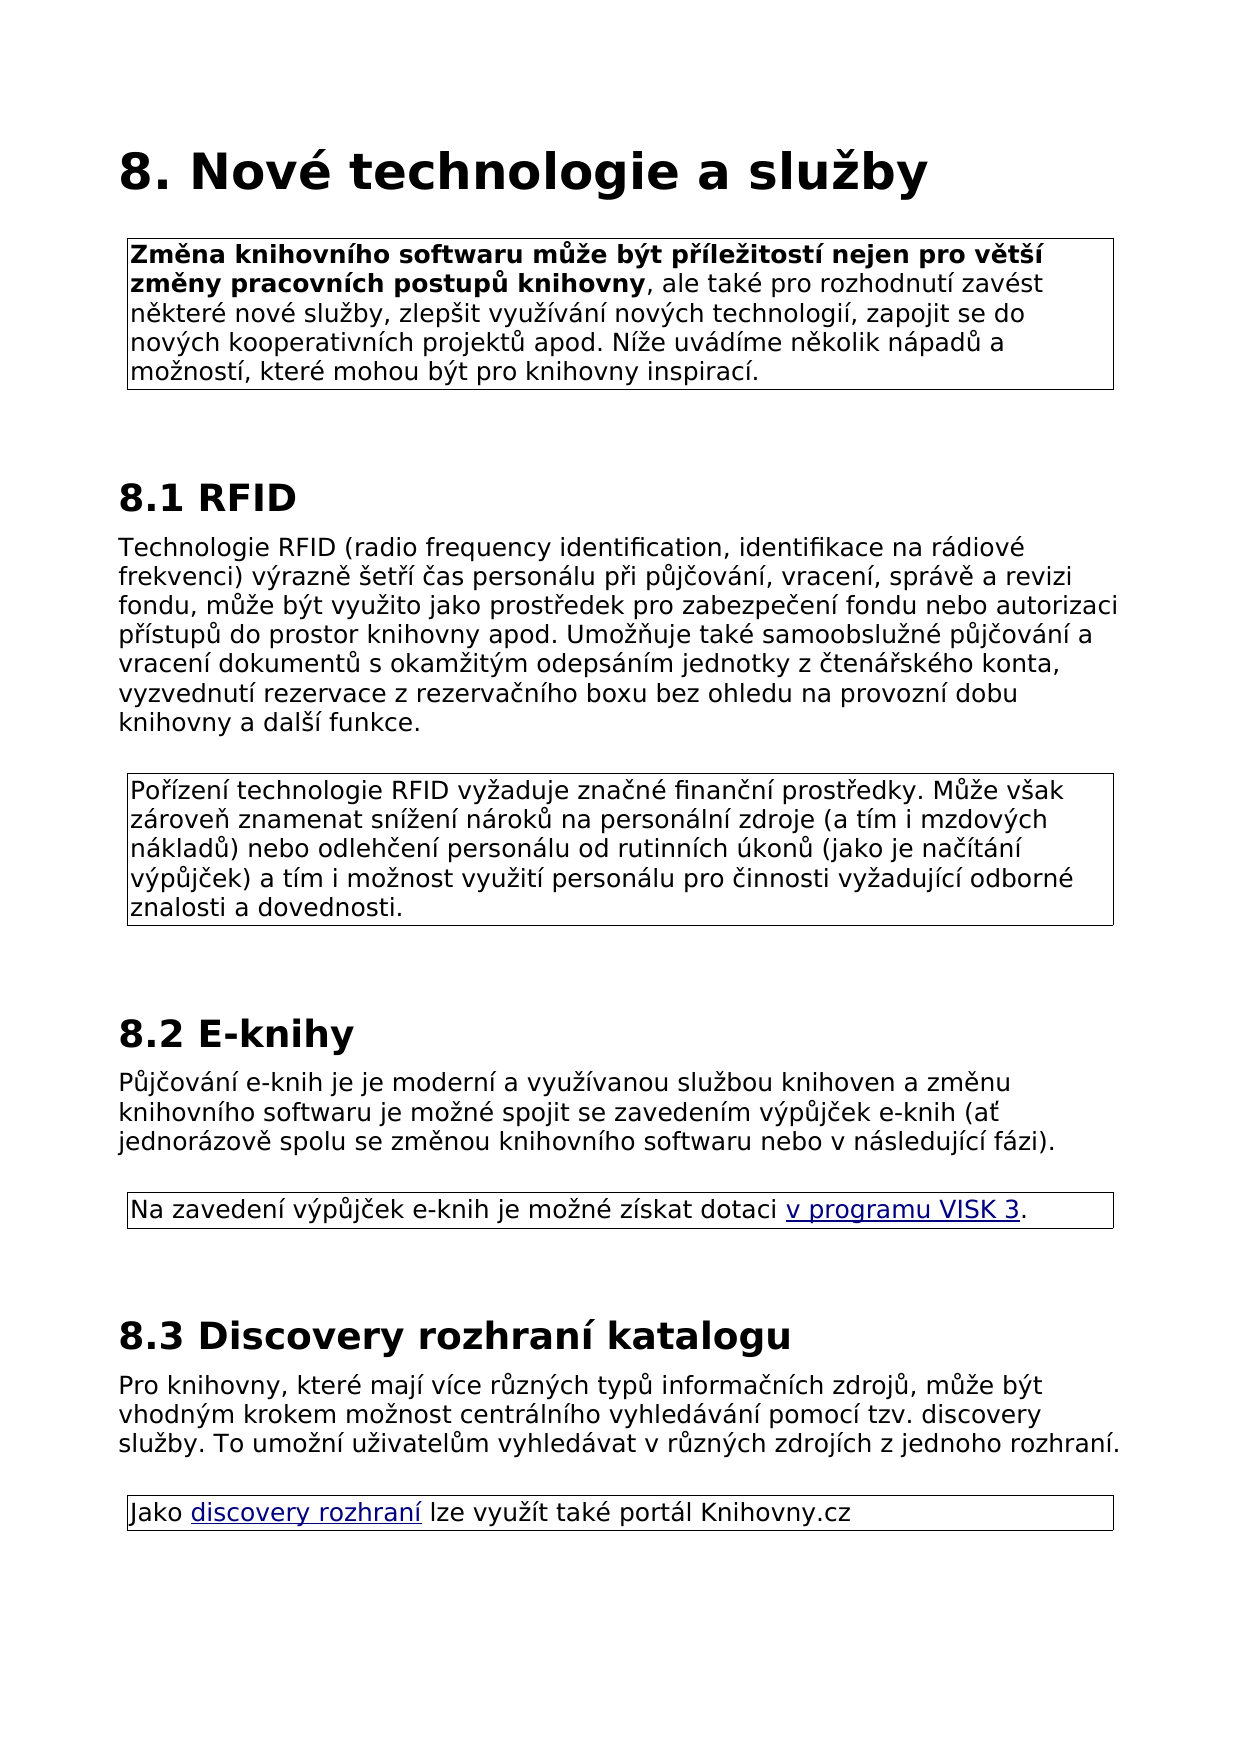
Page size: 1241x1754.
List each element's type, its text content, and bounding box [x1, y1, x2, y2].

table_header Pořízení technologie RFID vyžaduje značné finanční prostředky. Může však zároveň znamenat snížení nároků na personální zdroje (a tím i mzdových nákladů) nebo odlehčení personálu od rutinních úkonů (jako je načítání výpůjček) a tím i možnost využití personálu pro činnosti vyžadující odborné znalosti a dovednosti. [128, 774, 1113, 925]
table_header Jako discovery rozhraní lze využít také portál Knihovny.cz [128, 1496, 1113, 1530]
subtitle 8. Nové technologie a služby [118, 143, 1122, 201]
table_header Na zavedení výpůjček e-knih je možné získat dotaci v programu VISK 3. [128, 1193, 1113, 1227]
table_header Změna knihovního softwaru může být příležitostí nejen pro větší změny pracovních postupů knihovny, ale také pro rozhodnutí zavést některé nové služby, zlepšit využívání nových technologií, zapojit se do nových kooperativních projektů apod. Níže uvádíme několik nápadů a možností, které mohou být pro knihovny inspirací. [128, 239, 1113, 389]
subtitle 8.1 RFID [118, 477, 1122, 520]
subtitle 8.3 Discovery rozhraní katalogu [118, 1315, 1122, 1358]
text Technologie RFID (radio frequency identification, identifikace na rádiové frekvenci) výrazně šetří čas personálu při půjčování, vracení, správě a revizi fondu, může být využito jako prostředek pro zabezpečení fondu nebo autorizaci přístupů do prostor knihovny apod. Umožňuje také samoobslužné půjčování a vracení dokumentů s okamžitým odepsáním jednotky z čtenářského konta, vyzvednutí rezervace z rezervačního boxu bez ohledu na provozní dobu knihovny a další funkce. [118, 533, 1122, 737]
subtitle 8.2 E-knihy [118, 1012, 1122, 1056]
text Pro knihovny, které mají více různých typů informačních zdrojů, může být vhodným krokem možnost centrálního vyhledávání pomocí tzv. discovery služby. To umožní uživatelům vyhledávat v různých zdrojích z jednoho rozhraní. [118, 1371, 1122, 1458]
text Půjčování e-knih je je moderní a využívanou službou knihoven a změnu knihovního softwaru je možné spojit se zavedením výpůjček e-knih (ať jednorázově spolu se změnou knihovního softwaru nebo v následující fázi). [118, 1069, 1122, 1156]
